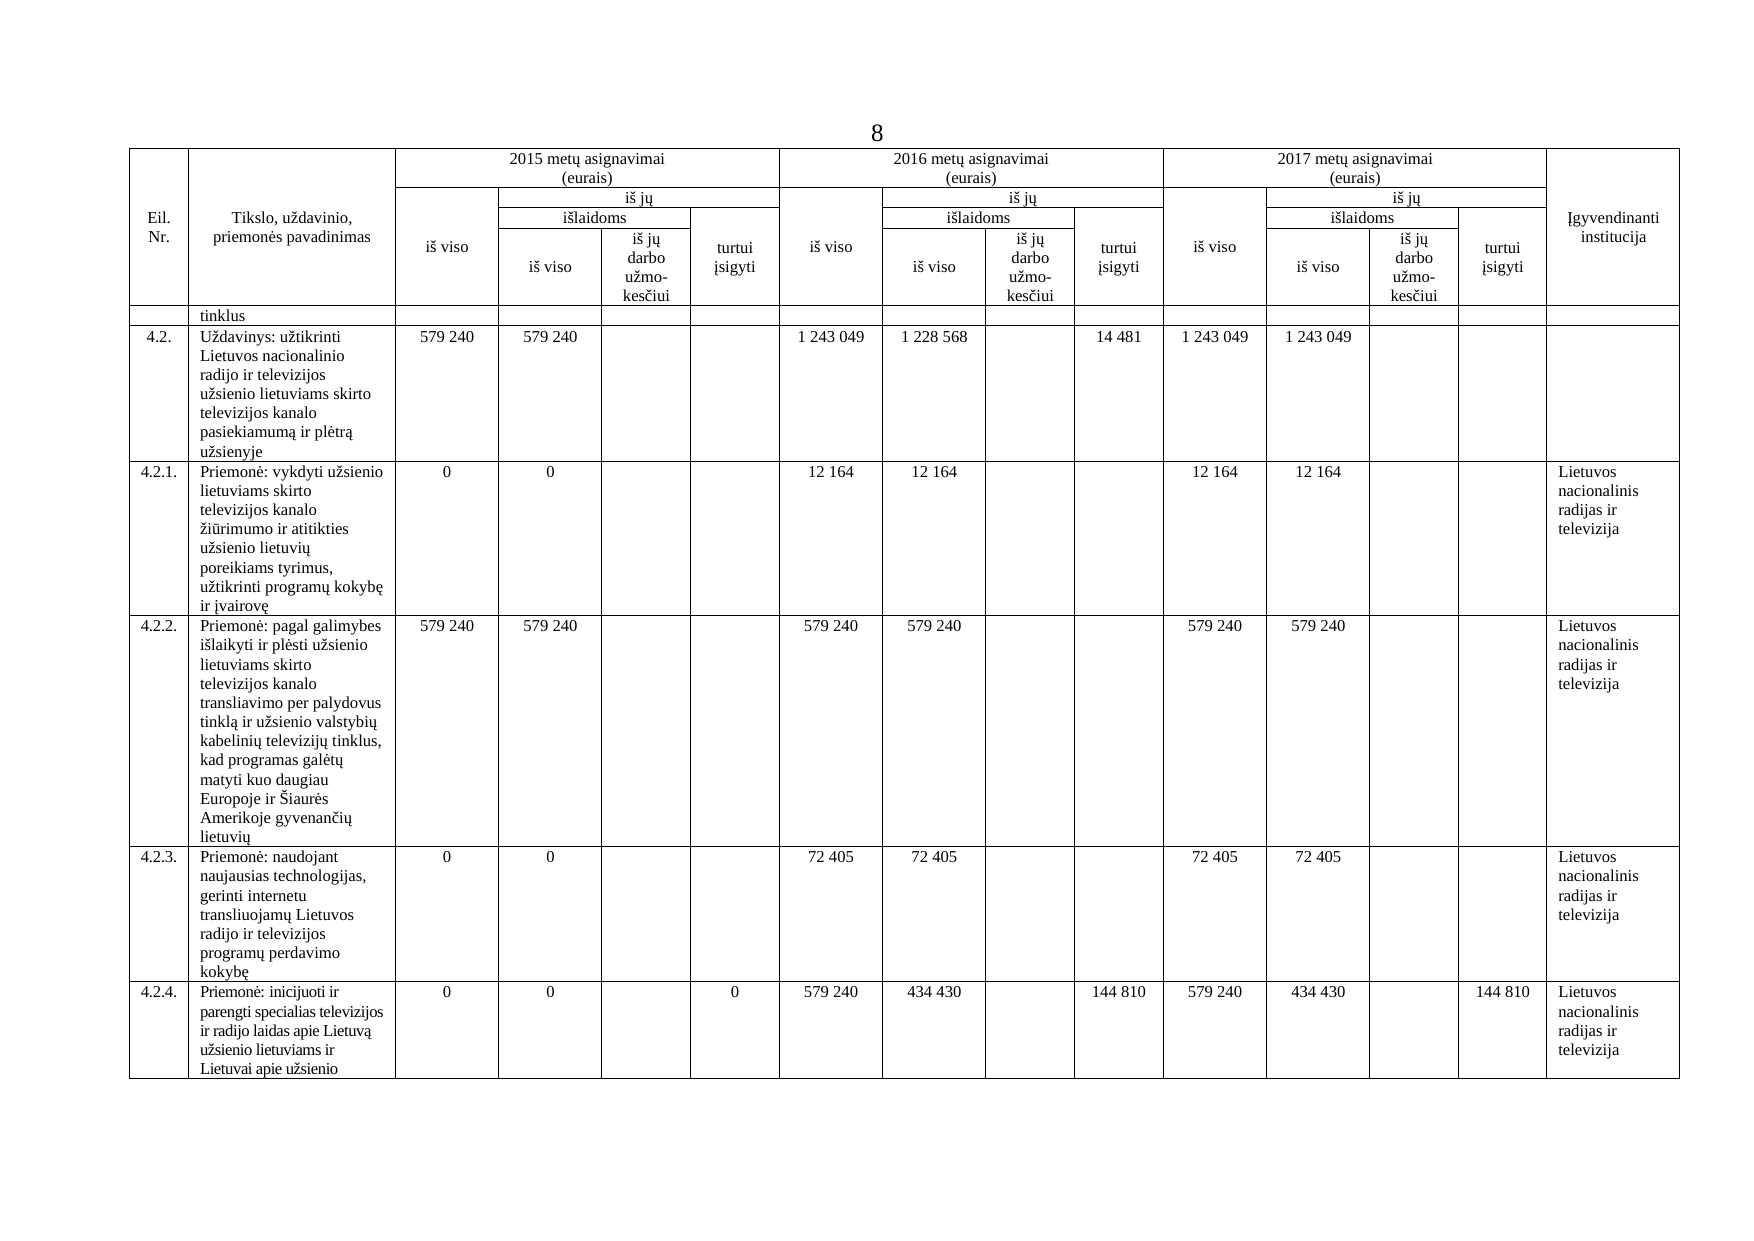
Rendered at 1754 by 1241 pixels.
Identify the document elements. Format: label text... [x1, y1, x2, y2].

table_cell Priemonė: pagal galimybes išlaikyti ir plėsti užsienio lietuviams skirto televizijos kanalo transliavimo per palydovus tinklą ir užsienio valstybių kabelinių televizijų tinklus, kad programas galėtų matyti kuo daugiau Europoje ir Šiaurės Amerikoje gyvenančių lietuvių [189, 616, 395, 846]
table_cell 434 430 [883, 982, 985, 1078]
table_cell [1370, 616, 1458, 846]
table_cell [986, 847, 1074, 981]
table_cell 1 243 049 [1164, 326, 1266, 461]
table_cell [1459, 616, 1546, 846]
table_cell Priemonė: inicijuoti ir parengti specialias televizijos ir radijo laidas apie Lietuvą užsienio lietuviams ir Lietuvai apie užsienio [189, 982, 395, 1078]
table_cell iš viso [499, 229, 601, 305]
table_cell 144 810 [1459, 982, 1546, 1078]
table_cell iš viso [780, 188, 882, 305]
table_cell 4.2.1. [130, 462, 188, 615]
table_cell [1075, 462, 1163, 615]
table_cell [1370, 326, 1458, 461]
table_cell [602, 982, 690, 1078]
table_cell [986, 616, 1074, 846]
table_cell 0 [499, 462, 601, 615]
table_cell 12 164 [1164, 462, 1266, 615]
table_cell 579 240 [1164, 616, 1266, 846]
table_cell Lietuvos nacionalinis radijas ir televizija [1547, 847, 1679, 981]
table_cell [1459, 306, 1546, 325]
table_cell [691, 326, 779, 461]
table_cell [1075, 847, 1163, 981]
table_header Įgyvendinanti institucija [1547, 149, 1679, 305]
table_cell [602, 462, 690, 615]
table_cell 0 [499, 982, 601, 1078]
table_cell [1459, 847, 1546, 981]
table_cell 579 240 [883, 616, 985, 846]
table_cell 4.2.2. [130, 616, 188, 846]
table_cell 579 240 [499, 616, 601, 846]
table_cell turtui įsigyti [1075, 208, 1163, 305]
table_header 2016 metų asignavimai (eurais) [780, 149, 1163, 187]
table_header Tikslo, uždavinio, priemonės pavadinimas [189, 149, 395, 305]
table_cell [602, 306, 690, 325]
table_cell [602, 847, 690, 981]
table_cell 1 243 049 [780, 326, 882, 461]
table_cell [602, 326, 690, 461]
table_cell [1164, 306, 1266, 325]
table_cell 1 228 568 [883, 326, 985, 461]
table_cell 0 [396, 462, 498, 615]
table_cell 12 164 [1267, 462, 1369, 615]
table_cell [1267, 306, 1369, 325]
table_cell [691, 616, 779, 846]
table_header Eil. Nr. [130, 149, 188, 305]
table_cell iš jų darbo užmo-kesčiui [602, 229, 690, 305]
table_cell [1075, 306, 1163, 325]
table_cell 0 [396, 982, 498, 1078]
table_cell 579 240 [1267, 616, 1369, 846]
table_cell [780, 306, 882, 325]
table_cell turtui įsigyti [691, 208, 779, 305]
table_cell 72 405 [1267, 847, 1369, 981]
table_cell [986, 306, 1074, 325]
table_cell 72 405 [883, 847, 985, 981]
table_cell 0 [691, 982, 779, 1078]
table_cell 1 243 049 [1267, 326, 1369, 461]
table_cell iš viso [883, 229, 985, 305]
table_cell Priemonė: vykdyti užsienio lietuviams skirto televizijos kanalo žiūrimumo ir atitikties užsienio lietuvių poreikiams tyrimus, užtikrinti programų kokybę ir įvairovę [189, 462, 395, 615]
table_cell iš jų [1267, 188, 1546, 207]
table_cell 0 [499, 847, 601, 981]
table_cell [1370, 847, 1458, 981]
table_cell 579 240 [780, 982, 882, 1078]
table_cell [130, 306, 188, 325]
table_cell 579 240 [499, 326, 601, 461]
table_cell [986, 326, 1074, 461]
table_cell iš jų darbo užmo-kesčiui [986, 229, 1074, 305]
table_cell išlaidoms [499, 208, 690, 227]
table_cell 579 240 [1164, 982, 1266, 1078]
table_cell iš viso [396, 188, 498, 305]
table_header 2017 metų asignavimai (eurais) [1164, 149, 1546, 187]
table_cell 12 164 [883, 462, 985, 615]
table_cell [691, 847, 779, 981]
table_cell tinklus [189, 306, 395, 325]
table_cell Uždavinys: užtikrinti Lietuvos nacionalinio radijo ir televizijos užsienio lietuviams skirto televizijos kanalo pasiekiamumą ir plėtrą užsienyje [189, 326, 395, 461]
table_cell [1370, 982, 1458, 1078]
table_cell [1075, 616, 1163, 846]
table_cell Lietuvos nacionalinis radijas ir televizija [1547, 616, 1679, 846]
table_cell 579 240 [396, 326, 498, 461]
table_cell [1547, 306, 1679, 325]
table_cell [1370, 306, 1458, 325]
table_cell [1459, 326, 1546, 461]
table_cell 14 481 [1075, 326, 1163, 461]
table_cell 72 405 [780, 847, 882, 981]
table_cell Lietuvos nacionalinis radijas ir televizija [1547, 982, 1679, 1078]
table_cell išlaidoms [1267, 208, 1458, 227]
table_cell iš viso [1267, 229, 1369, 305]
table_cell [1547, 326, 1679, 461]
table_cell 579 240 [396, 616, 498, 846]
table_cell [883, 306, 985, 325]
table_cell iš jų darbo užmo-kesčiui [1370, 229, 1458, 305]
table_cell 579 240 [780, 616, 882, 846]
table_cell turtui įsigyti [1459, 208, 1546, 305]
table_cell [1459, 462, 1546, 615]
table_cell 434 430 [1267, 982, 1369, 1078]
table_cell [499, 306, 601, 325]
table_cell 72 405 [1164, 847, 1266, 981]
table_cell Priemonė: naudojant naujausias technologijas, gerinti internetu transliuojamų Lietuvos radijo ir televizijos programų perdavimo kokybę [189, 847, 395, 981]
table_cell [1370, 462, 1458, 615]
table_cell [986, 462, 1074, 615]
table_cell iš viso [1164, 188, 1266, 305]
table_cell 0 [396, 847, 498, 981]
table_header 2015 metų asignavimai (eurais) [396, 149, 779, 187]
table_cell 12 164 [780, 462, 882, 615]
table_cell [602, 616, 690, 846]
table_cell [396, 306, 498, 325]
table_cell 4.2.4. [130, 982, 188, 1078]
table_cell [691, 462, 779, 615]
table_cell [986, 982, 1074, 1078]
table_cell [691, 306, 779, 325]
table_cell išlaidoms [883, 208, 1074, 227]
table_cell 4.2. [130, 326, 188, 461]
table_cell iš jų [883, 188, 1163, 207]
table_cell 4.2.3. [130, 847, 188, 981]
table_cell Lietuvos nacionalinis radijas ir televizija [1547, 462, 1679, 615]
table_cell iš jų [499, 188, 779, 207]
table_cell 144 810 [1075, 982, 1163, 1078]
